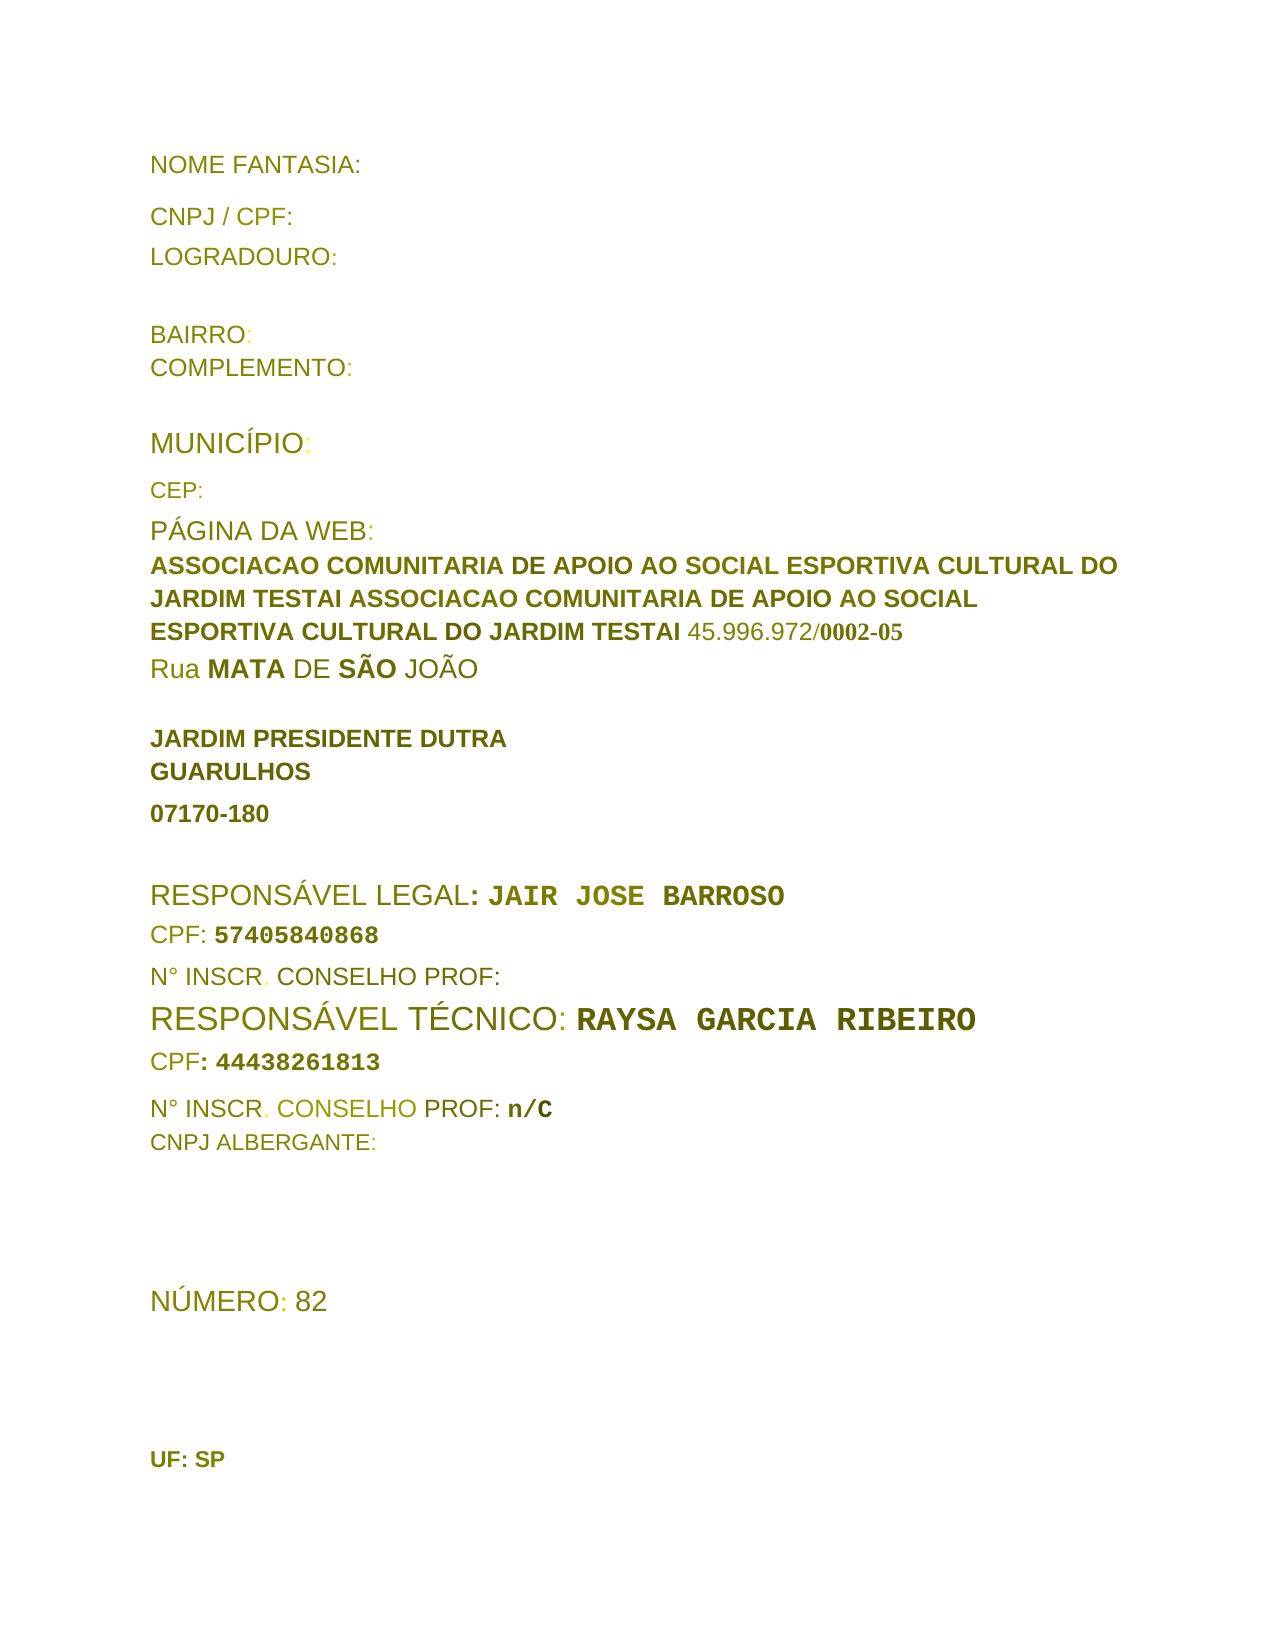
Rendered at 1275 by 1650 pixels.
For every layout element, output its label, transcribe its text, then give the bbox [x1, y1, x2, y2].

text LOGRADOURO: [150, 242, 1125, 271]
text UF: SP [150, 1446, 1125, 1472]
text NÚMERO: 82 [150, 1284, 1125, 1318]
text JARDIM PRESIDENTE DUTRA [150, 724, 1125, 753]
text PÁGINA DA WEB: [150, 515, 1125, 546]
text NOME FANTASIA: [150, 150, 1125, 179]
text CPF: 44438261813 [150, 1047, 1125, 1078]
text N° INSCR. CONSELHO PROF: [150, 962, 1125, 990]
text BAIRRO: [150, 320, 1125, 349]
text COMPLEMENTO: [150, 353, 1125, 382]
text N° INSCR. CONSELHO PROF: n/C [150, 1094, 1125, 1125]
text CEP: [150, 477, 1125, 503]
text ASSOCIACAO COMUNITARIA DE APOIO AO SOCIAL ESPORTIVA CULTURAL DO JARDIM TESTAI ASSOCIACAO COMUNITARIA DE APOIO AO SOCIAL ESPORTIVA CULTURAL DO JARDIM TESTAI 45.996.972/0002-05 [150, 551, 1125, 646]
text MUNICÍPIO: [150, 427, 1125, 460]
text Rua MATA DE SÃO JOÃO [150, 653, 1125, 684]
text CNPJ / CPF: [150, 201, 1125, 230]
text RESPONSÁVEL TÉCNICO: RAYSA GARCIA RIBEIRO [150, 999, 1125, 1041]
text GUARULHOS [150, 757, 1125, 786]
text 07170-180 [150, 799, 1125, 828]
text CNPJ ALBERGANTE: [150, 1129, 1125, 1156]
text CPF: 57405840868 [150, 920, 1125, 951]
text RESPONSÁVEL LEGAL: JAIR JOSE BARROSO [150, 878, 1125, 914]
